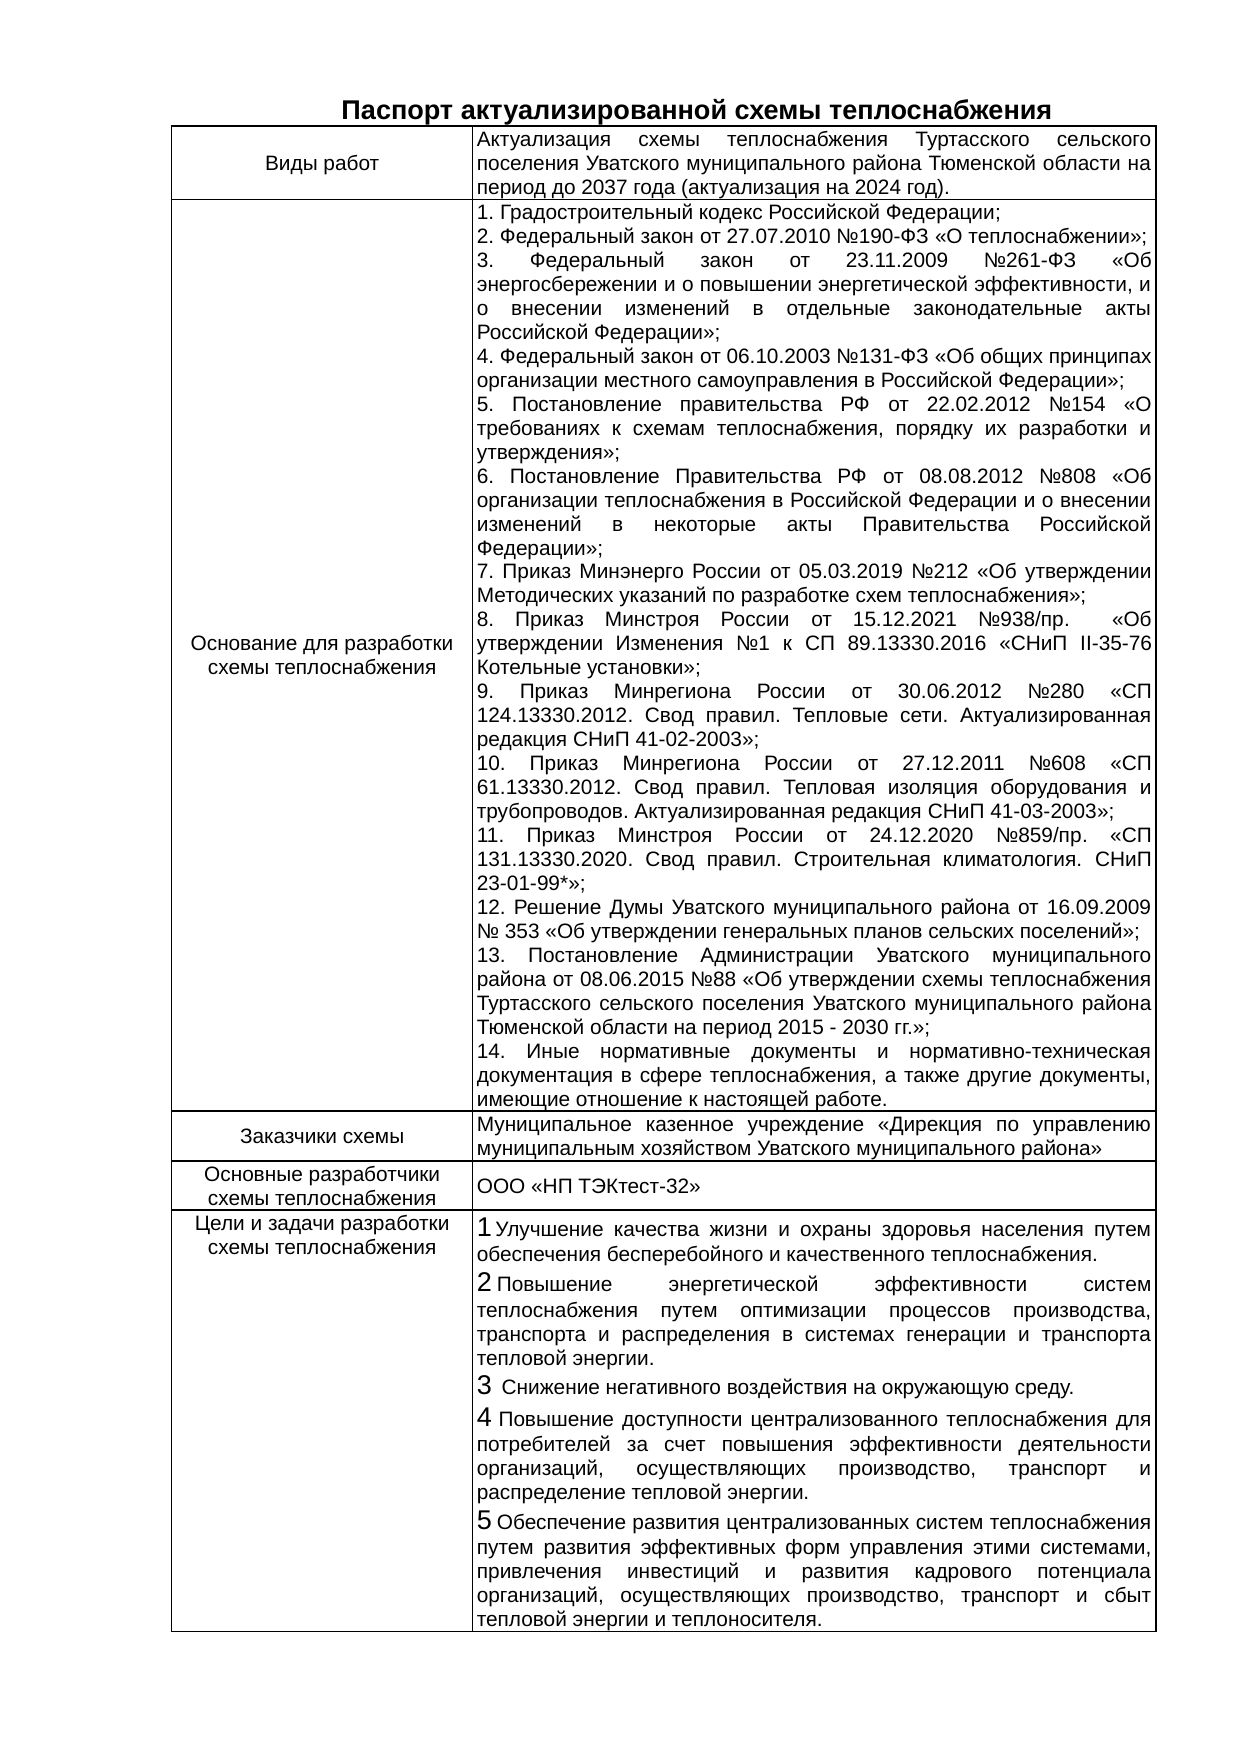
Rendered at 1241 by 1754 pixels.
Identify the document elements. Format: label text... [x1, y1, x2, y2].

table_cell Улучшение качества жизни и охраны здоровья населения путем обеспечения бесперебойного и качественного теплоснабжения. Повышение энергетической эффективности систем теплоснабжения путем оптимизации процессов производства, транспорта и распределения в системах генерации и транспорта тепловой энергии. Снижение негативного воздействия на окружающую среду. Повышение доступности централизованного теплоснабжения для потребителей за счет повышения эффективности деятельности организаций, осуществляющих производство, транспорт и распределение тепловой энергии. Обеспечение развития централизованных систем теплоснабжения путем развития эффективных форм управления этими системами, привлечения инвестиций и развития кадрового потенциала организаций, осуществляющих производство, транспорт и сбыт тепловой энергии и теплоносителя. Создание двухуровневой информационной системы муниципального образования (муниципальной геоинформационной системы инженерной инфраструктуры теплоснабжения на территории) Обеспечение возможности принятия эффективных управленческих решений органами местного самоуправления и организацией, осуществляющей теплоснабжения с использованием ресурсов и возможностей двухуровневой информационной ГИС муниципального образования. 8.Обеспечение развития централизованных систем теплоснабжения путём развития эффективных форм управления этими системами, привлечения инвестиций и развития кадрового потенциала организаций, осуществляющих производство, транспорт и сбыт энергоресурсов. Задачи: 9. Обследование системы теплоснабжения: 9.1 Камеральное обследование системы теплоснабжения. 9.2. Техническое обследование системы теплоснабжения. 10. Актуализация схемы теплоснабжения Туртасского сельского поселения Уватского муниципального района Тюменской области. 10.1. Актуализация утверждаемой части схемы теплоснабжения. 10.2. Актуализация обосновывающих материалов схемы теплоснабжения. 10.3. Актуализация электронной модели формате ГИС ZuluTermo [473, 1211, 1155, 1631]
table_cell Основание для разработки схемы теплоснабжения [172, 200, 472, 1110]
table_cell ООО «НП ТЭКтест-32» [473, 1162, 1155, 1209]
table_header Виды работ [172, 127, 472, 198]
table_header Актуализация схемы теплоснабжения Туртасского сельского поселения Уватского муниципального района Тюменской области на период до 2037 года (актуализация на 2024 год). [473, 127, 1155, 198]
table_cell 1. Градостроительный кодекс Российской Федерации; 2. Федеральный закон от 27.07.2010 №190-ФЗ «О теплоснабжении»; 3. Федеральный закон от 23.11.2009 №261-ФЗ «Об энергосбережении и о повышении энергетической эффективности, и о внесении изменений в отдельные законодательные акты Российской Федерации»; 4. Федеральный закон от 06.10.2003 №131-ФЗ «Об общих принципах организации местного самоуправления в Российской Федерации»; 5. Постановление правительства РФ от 22.02.2012 №154 «О требованиях к схемам теплоснабжения, порядку их разработки и утверждения»; 6. Постановление Правительства РФ от 08.08.2012 №808 «Об организации теплоснабжения в Российской Федерации и о внесении изменений в некоторые акты Правительства Российской Федерации»; 7. Приказ Минэнерго России от 05.03.2019 №212 «Об утверждении Методических указаний по разработке схем теплоснабжения»; 8. Приказ Минстроя России от 15.12.2021 №938/пр. «Об утверждении Изменения №1 к СП 89.13330.2016 «СНиП II-35-76 Котельные установки»; 9. Приказ Минрегиона России от 30.06.2012 №280 «СП 124.13330.2012. Свод правил. Тепловые сети. Актуализированная редакция СНиП 41-02-2003»; 10. Приказ Минрегиона России от 27.12.2011 №608 «СП 61.13330.2012. Свод правил. Тепловая изоляция оборудования и трубопроводов. Актуализированная редакция СНиП 41-03-2003»; 11. Приказ Минстроя России от 24.12.2020 №859/пр. «СП 131.13330.2020. Свод правил. Строительная климатология. СНиП 23-01-99*»; 12. Решение Думы Уватского муниципального района от 16.09.2009 № 353 «Об утверждении генеральных планов сельских поселений»; 13. Постановление Администрации Уватского муниципального района от 08.06.2015 №88 «Об утверждении схемы теплоснабжения Туртасского сельского поселения Уватского муниципального района Тюменской области на период 2015 - 2030 гг.»; 14. Иные нормативные документы и нормативно-техническая документация в сфере теплоснабжения, а также другие документы, имеющие отношение к настоящей работе. [473, 200, 1155, 1110]
subtitle Паспорт актуализированной схемы теплоснабжения [146, 94, 1181, 125]
table_cell Муниципальное казенное учреждение «Дирекция по управлению муниципальным хозяйством Уватского муниципального района» [473, 1112, 1155, 1160]
table_cell Цели и задачи разработки схемы теплоснабжения [172, 1211, 472, 1631]
table_cell Заказчики схемы [172, 1112, 472, 1160]
